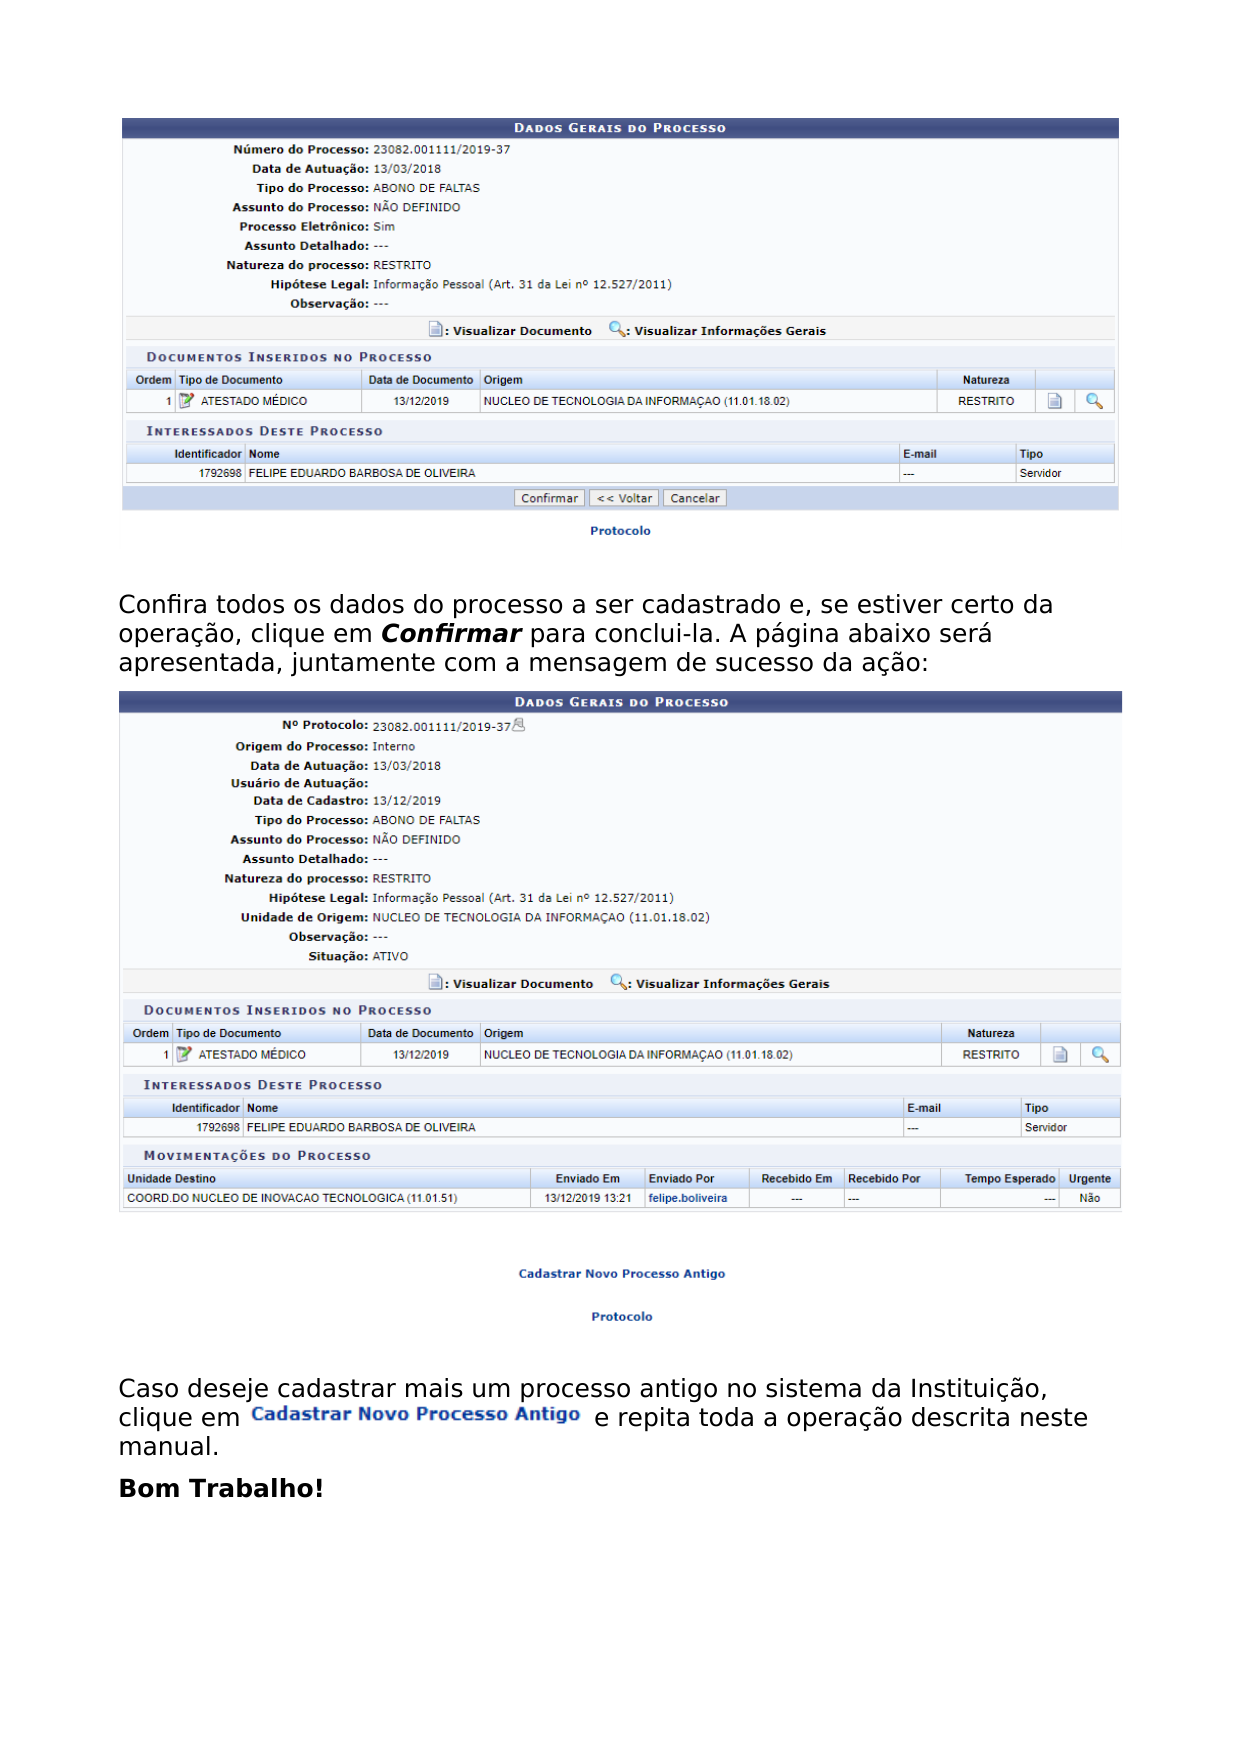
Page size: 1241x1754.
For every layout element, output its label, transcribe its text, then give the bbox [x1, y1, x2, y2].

text Caso deseje cadastrar mais um processo antigo no sistema da Instituição, clique em e repita toda a operação descrita neste manual. [118, 1374, 1122, 1461]
picture [118, 118, 1123, 549]
text Bom Trabalho! [118, 1474, 1122, 1503]
picture [248, 1404, 587, 1427]
picture [118, 690, 1123, 1333]
text Confira todos os dados do processo a ser cadastrado e, se estiver certo da operação, clique em Confirmar para conclui-la. A página abaixo será apresentada, juntamente com a mensagem de sucesso da ação: [118, 590, 1122, 677]
